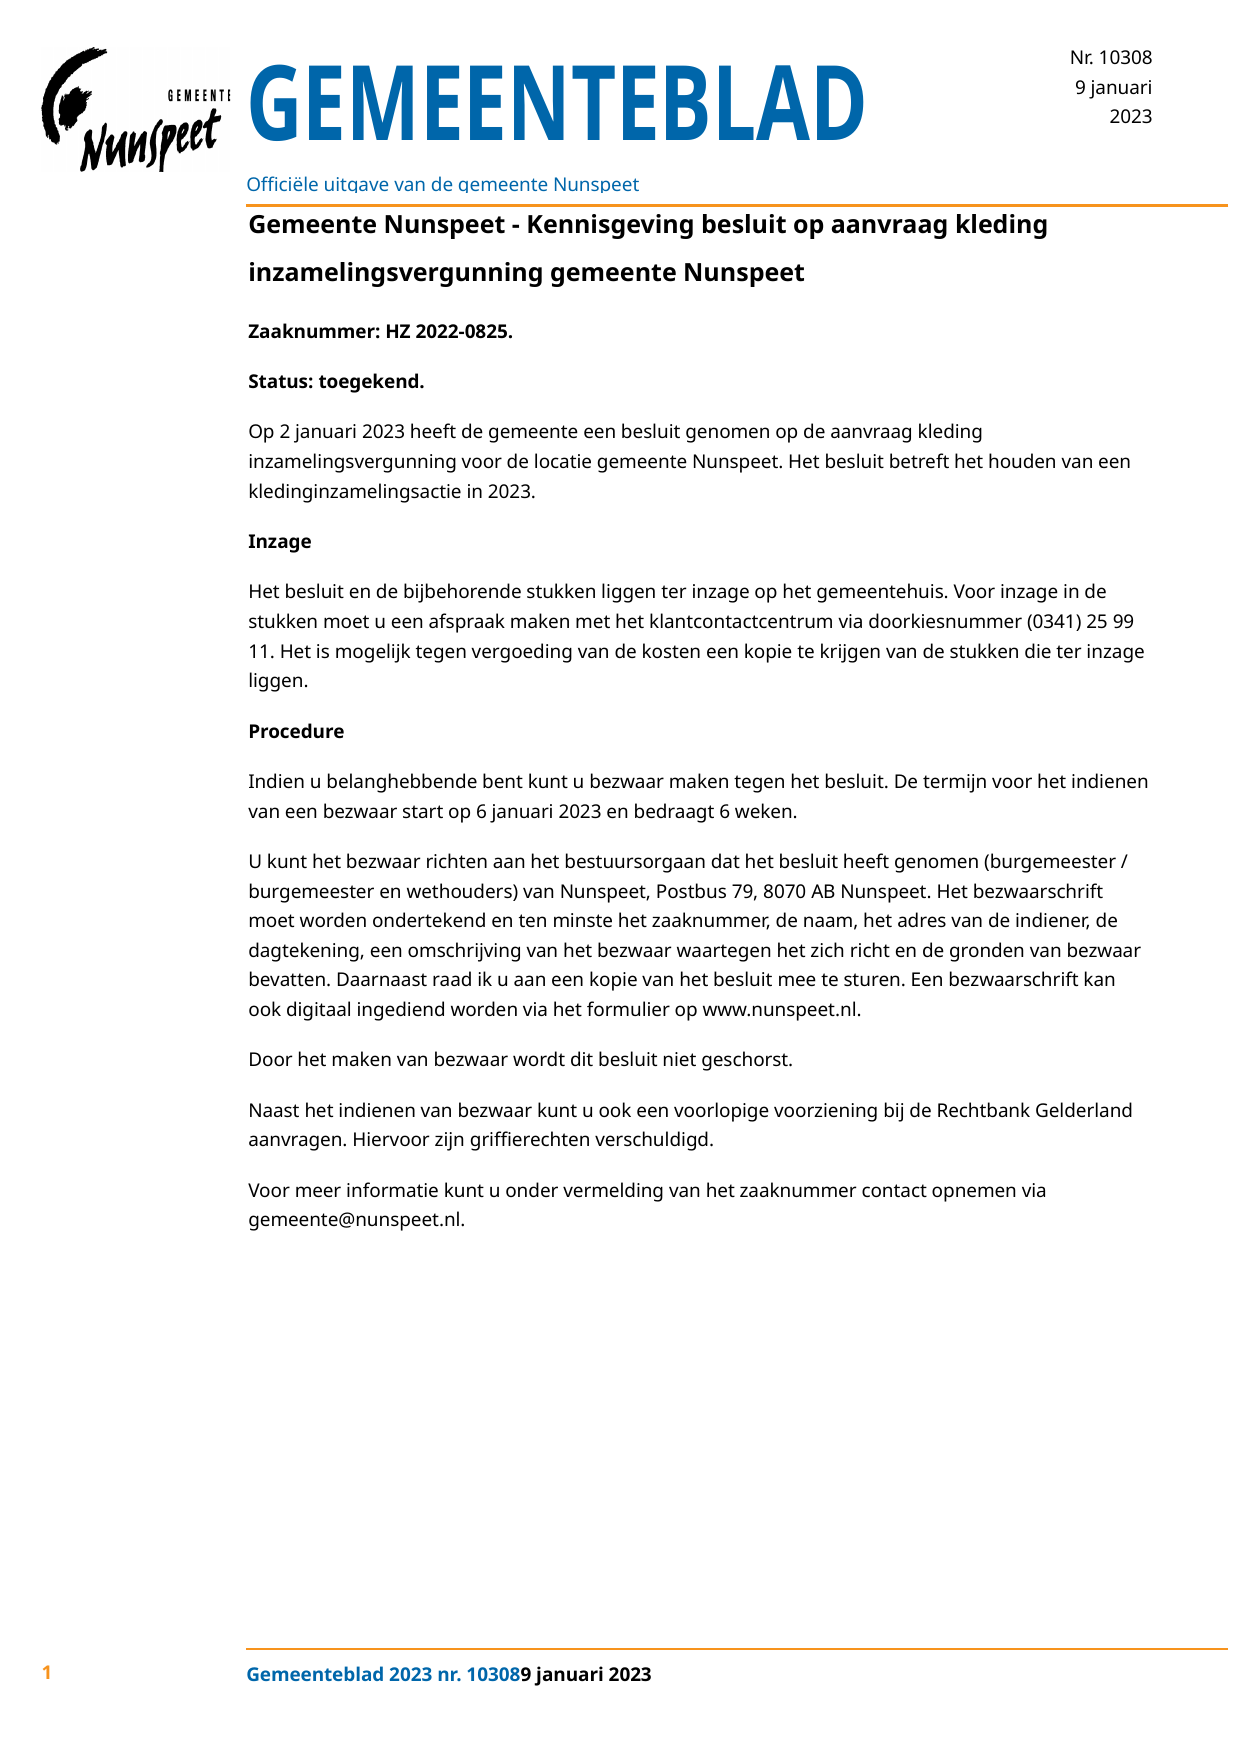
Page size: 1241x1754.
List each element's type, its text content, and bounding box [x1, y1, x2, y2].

text Procedure [248, 718, 1152, 744]
text Status: toegekend. [248, 368, 1152, 394]
text Zaaknummer: HZ 2022-0825. [248, 318, 1152, 344]
text Gemeente Nunspeet - Kennisgeving besluit op aanvraag kleding inzamelingsvergunning gemeente Nunspeet [248, 207, 1152, 288]
text Door het maken van bezwaar wordt dit besluit niet geschorst. [248, 1047, 1152, 1072]
text Indien u belanghebbende bent kunt u bezwaar maken tegen het besluit. De termijn voor het indienen van een bezwaar start op 6 januari 2023 en bedraagt 6 weken. [248, 768, 1152, 824]
text Voor meer informatie kunt u onder vermelding van het zaaknummer contact opnemen via gemeente@nunspeet.nl. [248, 1177, 1152, 1232]
text Op 2 januari 2023 heeft de gemeente een besluit genomen op de aanvraag kleding inzamelingsvergunning voor de locatie gemeente Nunspeet. Het besluit betreft het houden van een kledinginzamelingsactie in 2023. [248, 419, 1152, 504]
picture [41, 47, 231, 172]
text Inzage [248, 528, 1152, 554]
text Het besluit en de bijbehorende stukken liggen ter inzage op het gemeentehuis. Voor inzage in de stukken moet u een afspraak maken met het klantcontactcentrum via doorkiesnummer (0341) 25 99 11. Het is mogelijk tegen vergoeding van de kosten een kopie te krijgen van de stukken die ter inzage liggen. [248, 579, 1152, 693]
text U kunt het bezwaar richten aan het bestuursorgaan dat het besluit heeft genomen (burgemeester / burgemeester en wethouders) van Nunspeet, Postbus 79, 8070 AB Nunspeet. Het bezwaarschrift moet worden ondertekend en ten minste het zaaknummer, de naam, het adres van de indiener, de dagtekening, een omschrijving van het bezwaar waartegen het zich richt en de gronden van bezwaar bevatten. Daarnaast raad ik u aan een kopie van het besluit mee te sturen. Een bezwaarschrift kan ook digitaal ingediend worden via het formulier op www.nunspeet.nl. [248, 848, 1152, 1022]
text Naast het indienen van bezwaar kunt u ook een voorlopige voorziening bij de Rechtbank Gelderland aanvragen. Hiervoor zijn griffierechten verschuldigd. [248, 1097, 1152, 1152]
